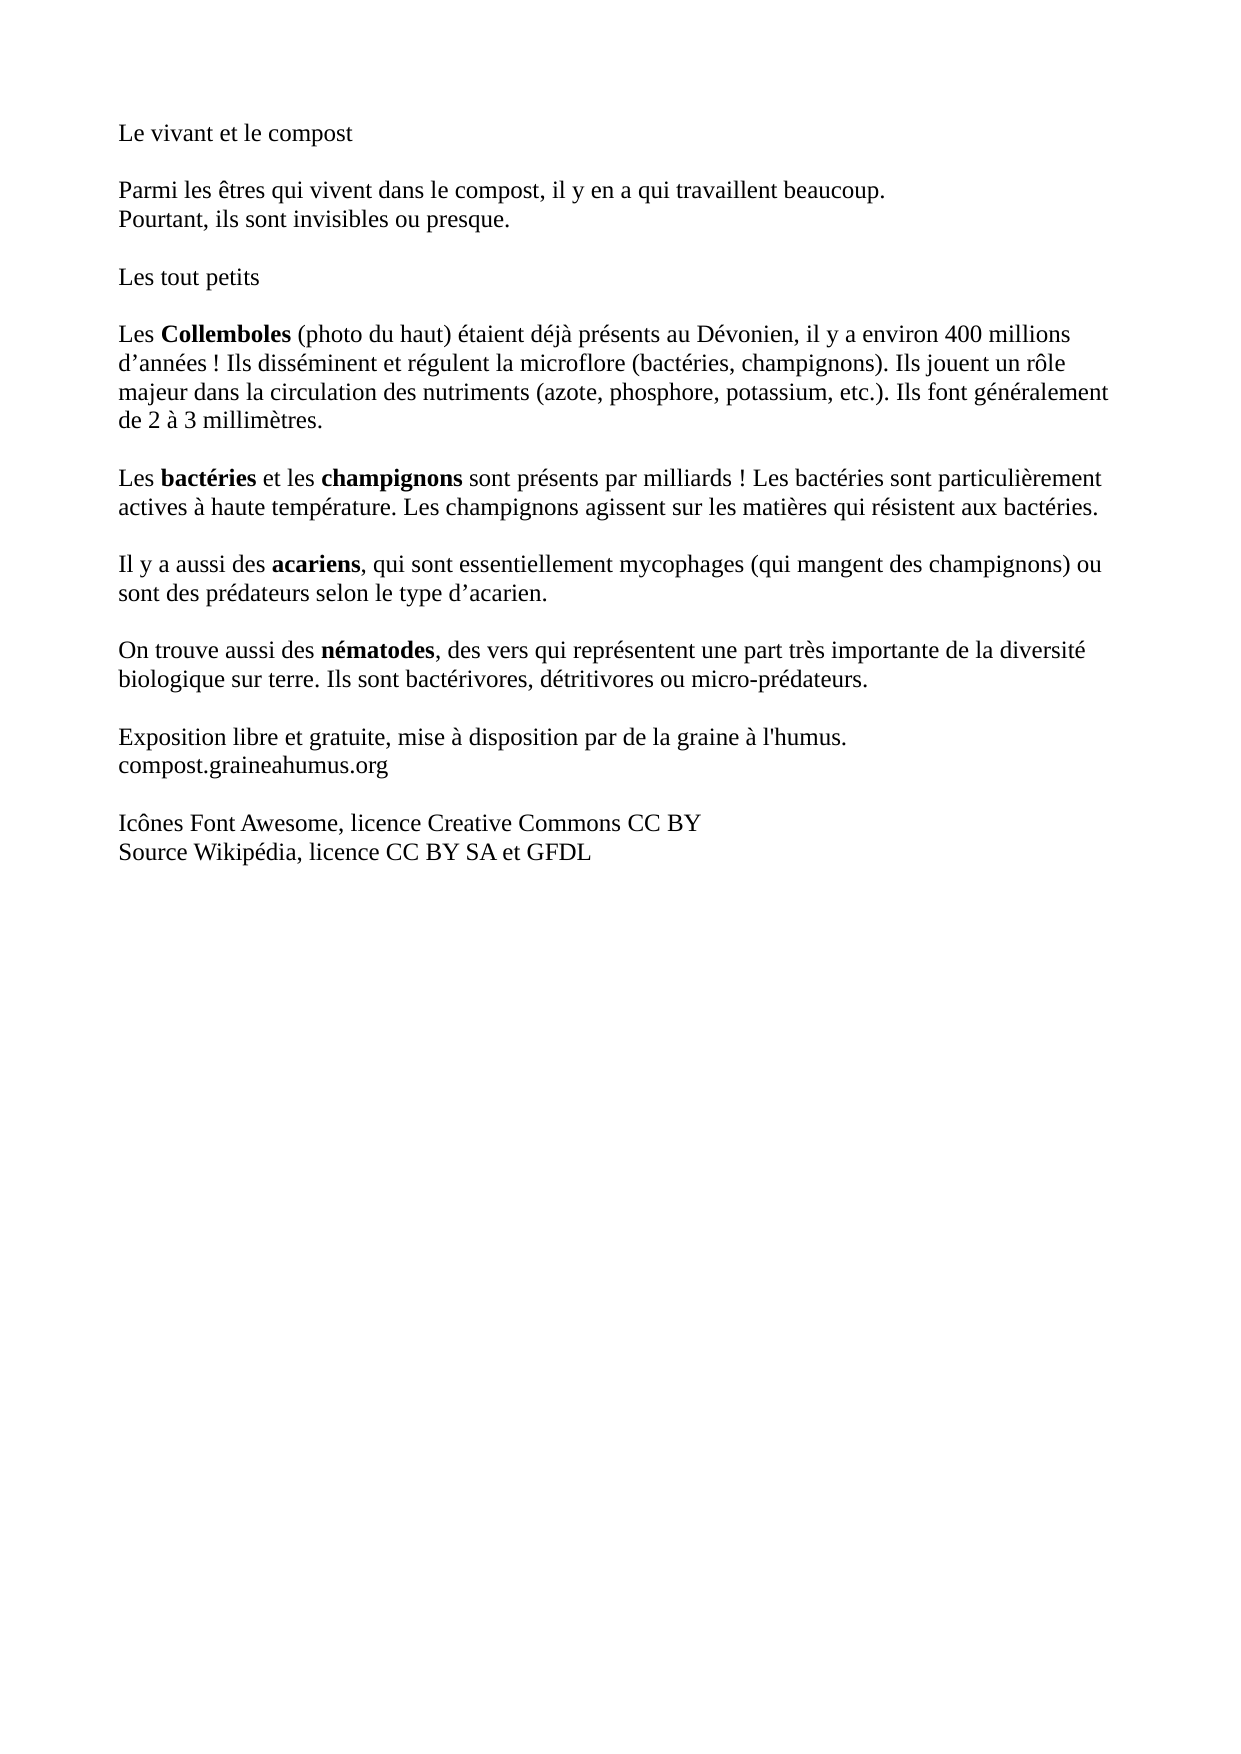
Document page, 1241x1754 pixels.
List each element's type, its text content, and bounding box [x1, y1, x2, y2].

text Les bactéries et les champignons sont présents par milliards ! Les bactéries sont particulièrement actives à haute température. Les champignons agissent sur les matières qui résistent aux bactéries. [118, 463, 1122, 521]
text compost.graineahumus.org [118, 751, 1122, 779]
text On trouve aussi des nématodes, des vers qui représentent une part très importante de la diversité biologique sur terre. Ils sont bactérivores, détritivores ou micro-prédateurs. [118, 636, 1122, 693]
text Source Wikipédia, licence CC BY SA et GFDL [118, 837, 1122, 866]
text Le vivant et le compost [118, 118, 1122, 147]
text Exposition libre et gratuite, mise à disposition par de la graine à l'humus. [118, 722, 1122, 751]
text Les Collemboles (photo du haut) étaient déjà présents au Dévonien, il y a environ 400 millions d’années ! Ils disséminent et régulent la microflore (bactéries, champignons). Ils jouent un rôle majeur dans la circulation des nutriments (azote, phosphore, potassium, etc.). Ils font généralement de 2 à 3 millimètres. [118, 319, 1122, 434]
text Les tout petits [118, 262, 1122, 291]
text Pourtant, ils sont invisibles ou presque. [118, 204, 1122, 233]
text Parmi les êtres qui vivent dans le compost, il y en a qui travaillent beaucoup. [118, 176, 1122, 204]
text Il y a aussi des acariens, qui sont essentiellement mycophages (qui mangent des champignons) ou sont des prédateurs selon le type d’acarien. [118, 549, 1122, 607]
text Icônes Font Awesome, licence Creative Commons CC BY [118, 808, 1122, 837]
